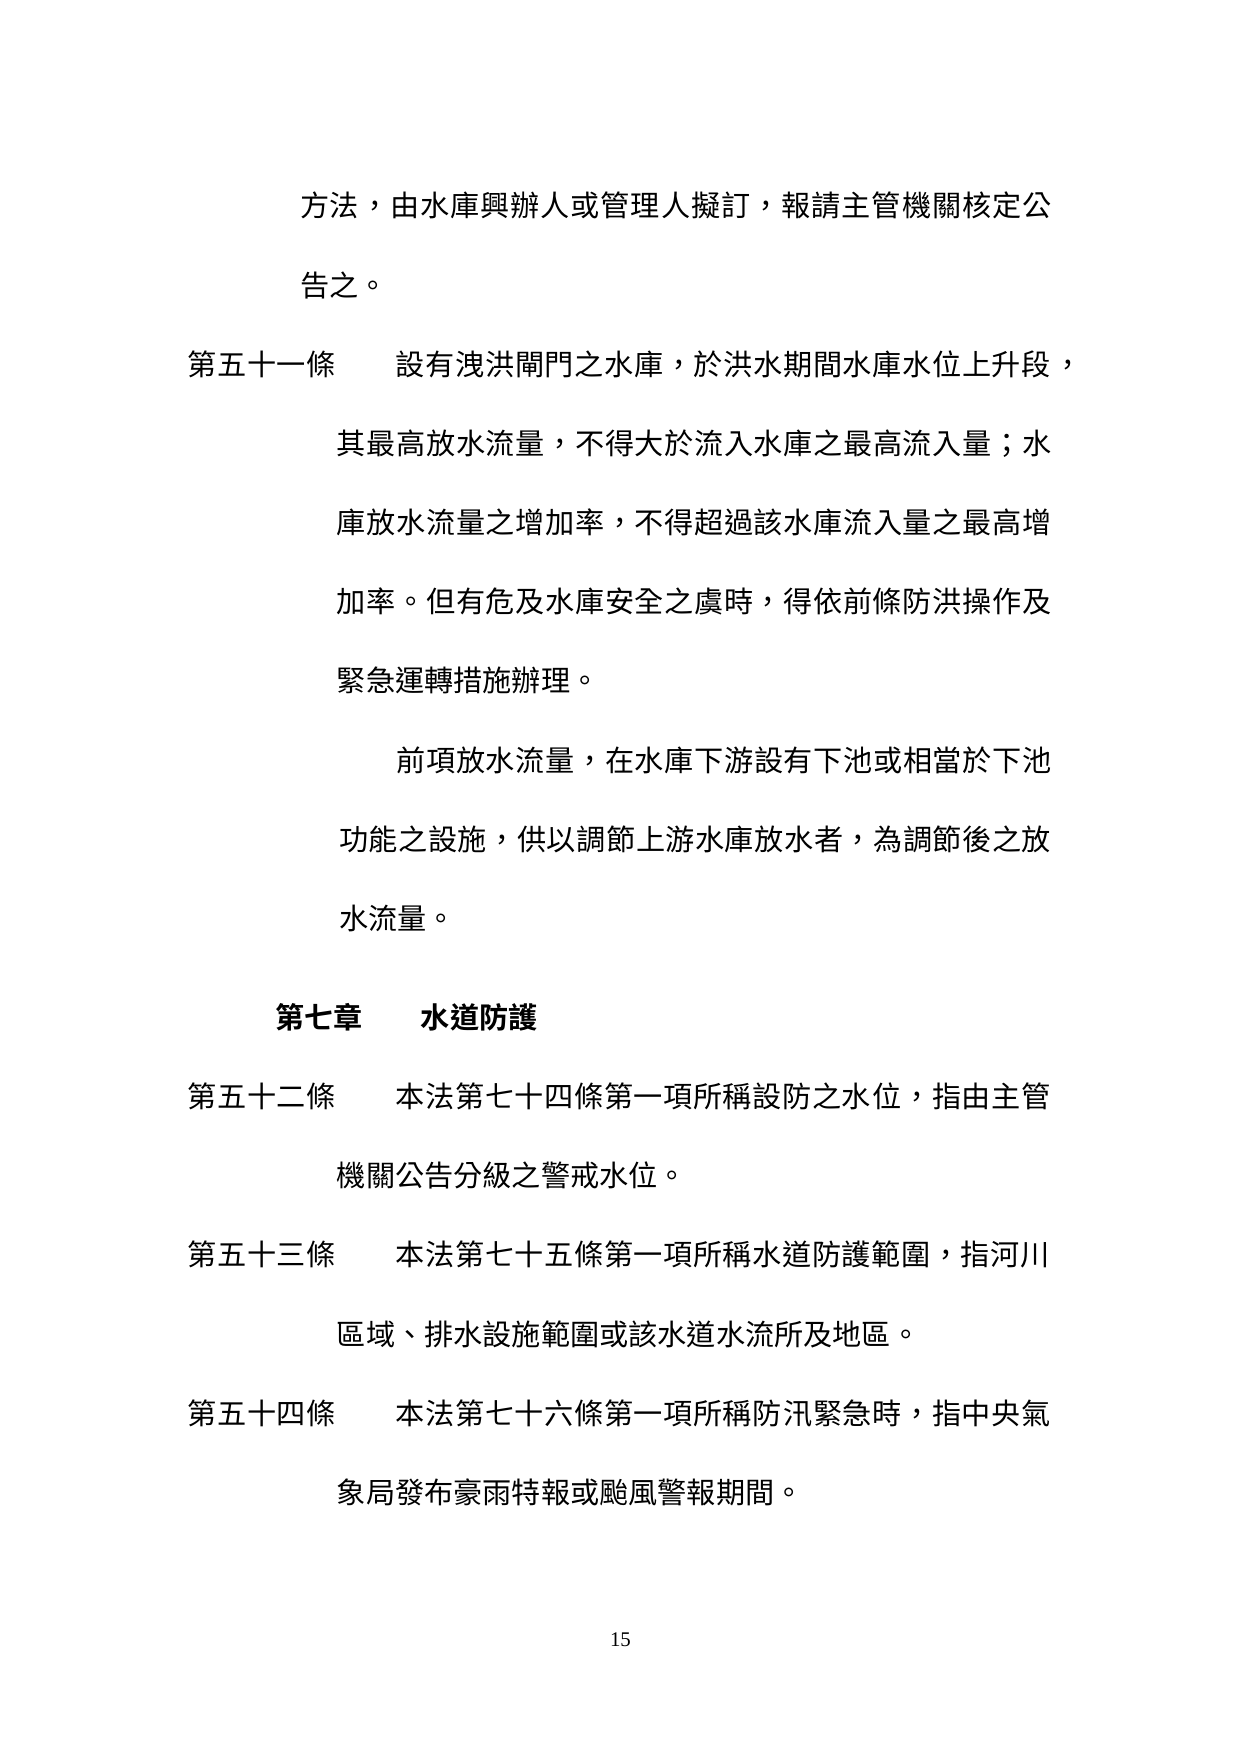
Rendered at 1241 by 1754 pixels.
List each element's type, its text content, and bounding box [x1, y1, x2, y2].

text 第五十三條 本法第七十五條第一項所稱水道防護範圍，指河川區域、排水設施範圍或該水道水流所及地區。 [187, 1213, 1053, 1372]
text 方法，由水庫興辦人或管理人擬訂，報請主管機關核定公告之。 [187, 164, 1053, 323]
text 第五十二條 本法第七十四條第一項所稱設防之水位，指由主管機關公告分級之警戒水位。 [187, 1055, 1053, 1213]
text 前項放水流量，在水庫下游設有下池或相當於下池功能之設施，供以調節上游水庫放水者，為調節後之放水流量。 [187, 719, 1053, 956]
text 第五十一條 設有洩洪閘門之水庫，於洪水期間水庫水位上升段，其最高放水流量，不得大於流入水庫之最高流入量；水庫放水流量之增加率，不得超過該水庫流入量之最高增加率。但有危及水庫安全之虞時，得依前條防洪操作及緊急運轉措施辦理。 [187, 323, 1053, 719]
text 第五十四條 本法第七十六條第一項所稱防汛緊急時，指中央氣象局發布豪雨特報或颱風警報期間。 [187, 1372, 1053, 1530]
text 第七章 水道防護 [275, 976, 1053, 1055]
